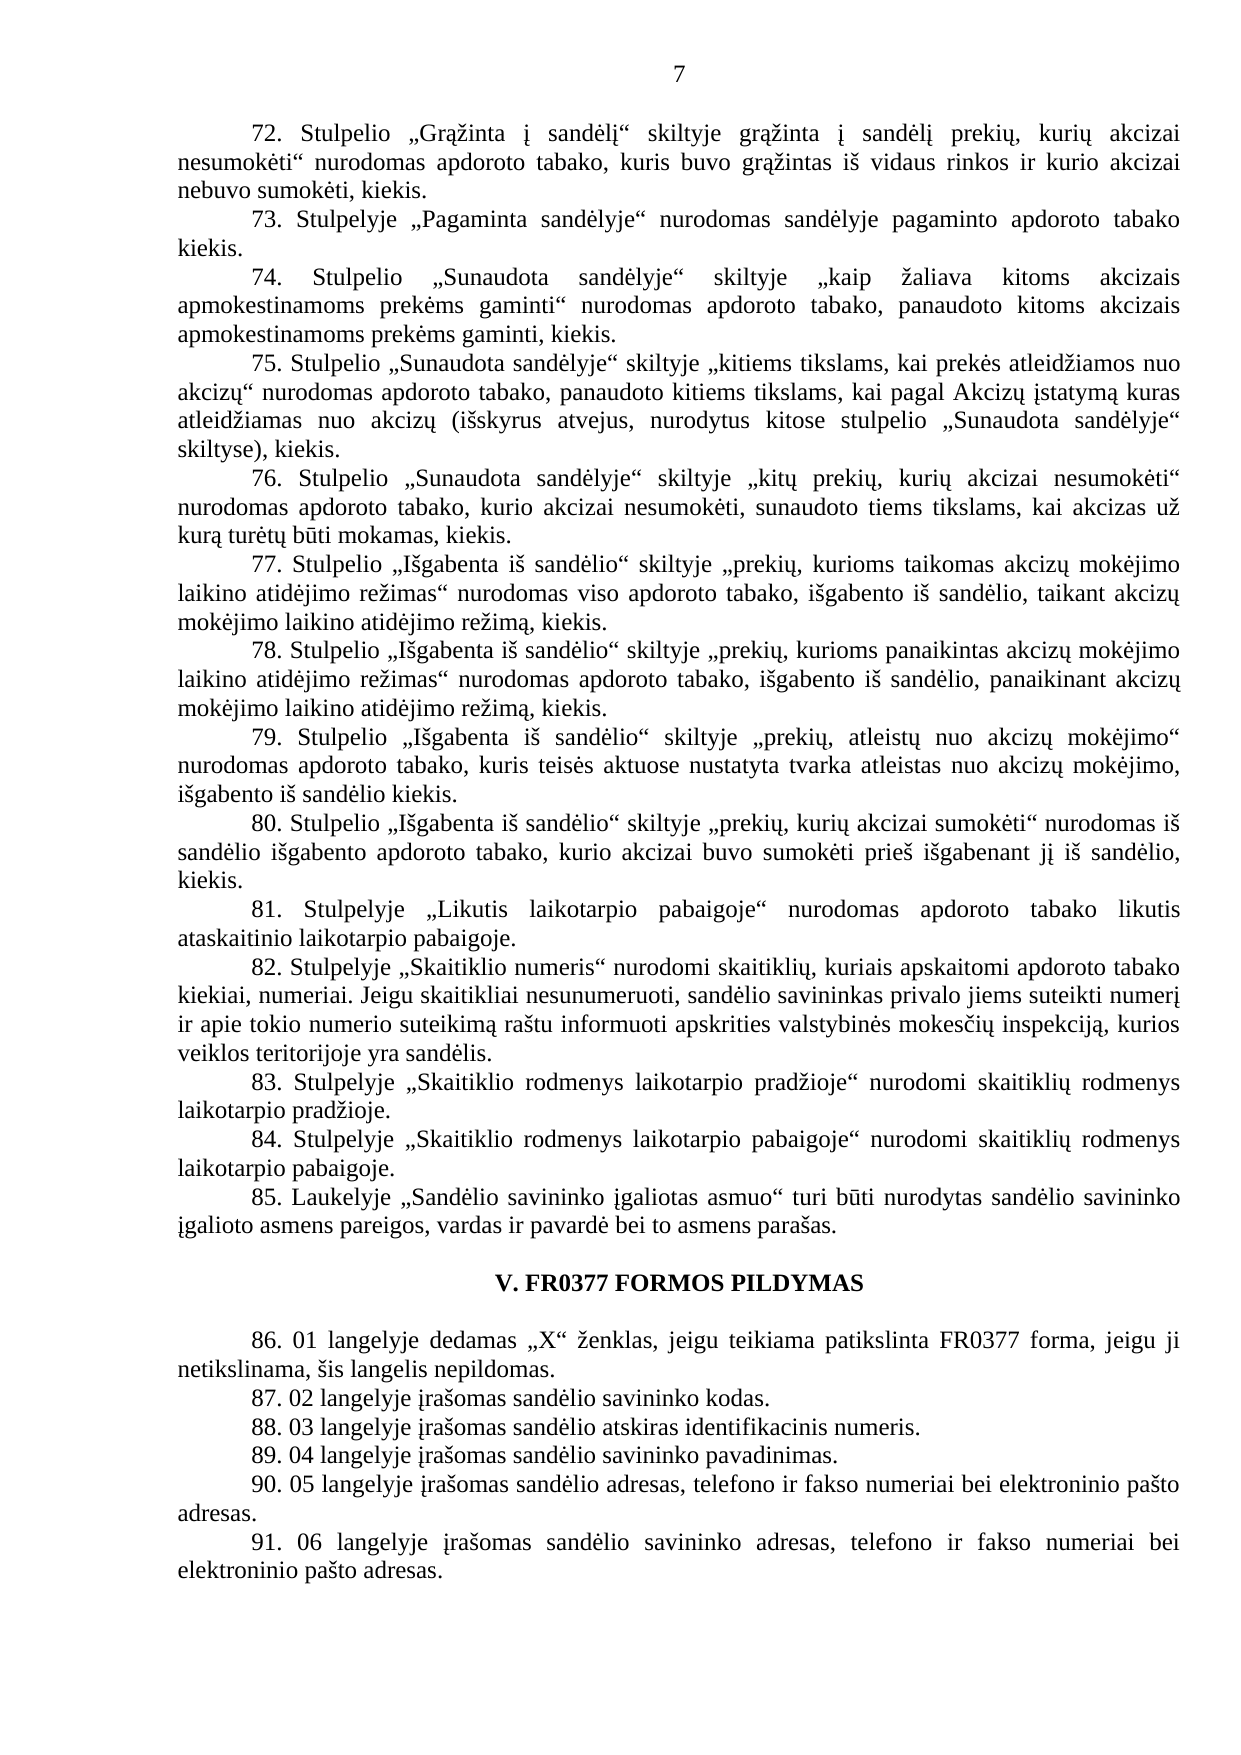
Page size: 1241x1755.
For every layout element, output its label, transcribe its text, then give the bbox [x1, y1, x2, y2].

text 76. Stulpelio „Sunaudota sandėlyje“ skiltyje „kitų prekių, kurių akcizai nesumokėti“ nurodomas apdoroto tabako, kurio akcizai nesumokėti, sunaudoto tiems tikslams, kai akcizas už kurą turėtų būti mokamas, kiekis. [177, 463, 1181, 549]
text 86. 01 langelyje dedamas „X“ ženklas, jeigu teikiama patikslinta FR0377 forma, jeigu ji netikslinama, šis langelis nepildomas. [177, 1326, 1181, 1383]
text V. FR0377 FORMOS PILDYMAS [177, 1268, 1181, 1297]
text 85. Laukelyje „Sandėlio savininko įgaliotas asmuo“ turi būti nurodytas sandėlio savininko įgalioto asmens pareigos, vardas ir pavardė bei to asmens parašas. [177, 1182, 1181, 1239]
text 87. 02 langelyje įrašomas sandėlio savininko kodas. [177, 1383, 1181, 1412]
text 80. Stulpelio „Išgabenta iš sandėlio“ skiltyje „prekių, kurių akcizai sumokėti“ nurodomas iš sandėlio išgabento apdoroto tabako, kurio akcizai buvo sumokėti prieš išgabenant jį iš sandėlio, kiekis. [177, 808, 1181, 894]
text 74. Stulpelio „Sunaudota sandėlyje“ skiltyje „kaip žaliava kitoms akcizais apmokestinamoms prekėms gaminti“ nurodomas apdoroto tabako, panaudoto kitoms akcizais apmokestinamoms prekėms gaminti, kiekis. [177, 262, 1181, 348]
text 88. 03 langelyje įrašomas sandėlio atskiras identifikacinis numeris. [177, 1412, 1181, 1441]
text 78. Stulpelio „Išgabenta iš sandėlio“ skiltyje „prekių, kurioms panaikintas akcizų mokėjimo laikino atidėjimo režimas“ nurodomas apdoroto tabako, išgabento iš sandėlio, panaikinant akcizų mokėjimo laikino atidėjimo režimą, kiekis. [177, 636, 1181, 722]
text 73. Stulpelyje „Pagaminta sandėlyje“ nurodomas sandėlyje pagaminto apdoroto tabako kiekis. [177, 204, 1181, 262]
text 90. 05 langelyje įrašomas sandėlio adresas, telefono ir fakso numeriai bei elektroninio pašto adresas. [177, 1469, 1181, 1527]
text 84. Stulpelyje „Skaitiklio rodmenys laikotarpio pabaigoje“ nurodomi skaitiklių rodmenys laikotarpio pabaigoje. [177, 1124, 1181, 1182]
text 72. Stulpelio „Grąžinta į sandėlį“ skiltyje grąžinta į sandėlį prekių, kurių akcizai nesumokėti“ nurodomas apdoroto tabako, kuris buvo grąžintas iš vidaus rinkos ir kurio akcizai nebuvo sumokėti, kiekis. [177, 118, 1181, 204]
text 89. 04 langelyje įrašomas sandėlio savininko pavadinimas. [177, 1441, 1181, 1469]
text 77. Stulpelio „Išgabenta iš sandėlio“ skiltyje „prekių, kurioms taikomas akcizų mokėjimo laikino atidėjimo režimas“ nurodomas viso apdoroto tabako, išgabento iš sandėlio, taikant akcizų mokėjimo laikino atidėjimo režimą, kiekis. [177, 549, 1181, 636]
text 81. Stulpelyje „Likutis laikotarpio pabaigoje“ nurodomas apdoroto tabako likutis ataskaitinio laikotarpio pabaigoje. [177, 894, 1181, 952]
text 82. Stulpelyje „Skaitiklio numeris“ nurodomi skaitiklių, kuriais apskaitomi apdoroto tabako kiekiai, numeriai. Jeigu skaitikliai nesunumeruoti, sandėlio savininkas privalo jiems suteikti numerį ir apie tokio numerio suteikimą raštu informuoti apskrities valstybinės mokesčių inspekciją, kurios veiklos teritorijoje yra sandėlis. [177, 952, 1181, 1067]
text 91. 06 langelyje įrašomas sandėlio savininko adresas, telefono ir fakso numeriai bei elektroninio pašto adresas. [177, 1527, 1181, 1584]
text 79. Stulpelio „Išgabenta iš sandėlio“ skiltyje „prekių, atleistų nuo akcizų mokėjimo“ nurodomas apdoroto tabako, kuris teisės aktuose nustatyta tvarka atleistas nuo akcizų mokėjimo, išgabento iš sandėlio kiekis. [177, 722, 1181, 808]
text 75. Stulpelio „Sunaudota sandėlyje“ skiltyje „kitiems tikslams, kai prekės atleidžiamos nuo akcizų“ nurodomas apdoroto tabako, panaudoto kitiems tikslams, kai pagal Akcizų įstatymą kuras atleidžiamas nuo akcizų (išskyrus atvejus, nurodytus kitose stulpelio „Sunaudota sandėlyje“ skiltyse), kiekis. [177, 348, 1181, 463]
text 83. Stulpelyje „Skaitiklio rodmenys laikotarpio pradžioje“ nurodomi skaitiklių rodmenys laikotarpio pradžioje. [177, 1067, 1181, 1124]
